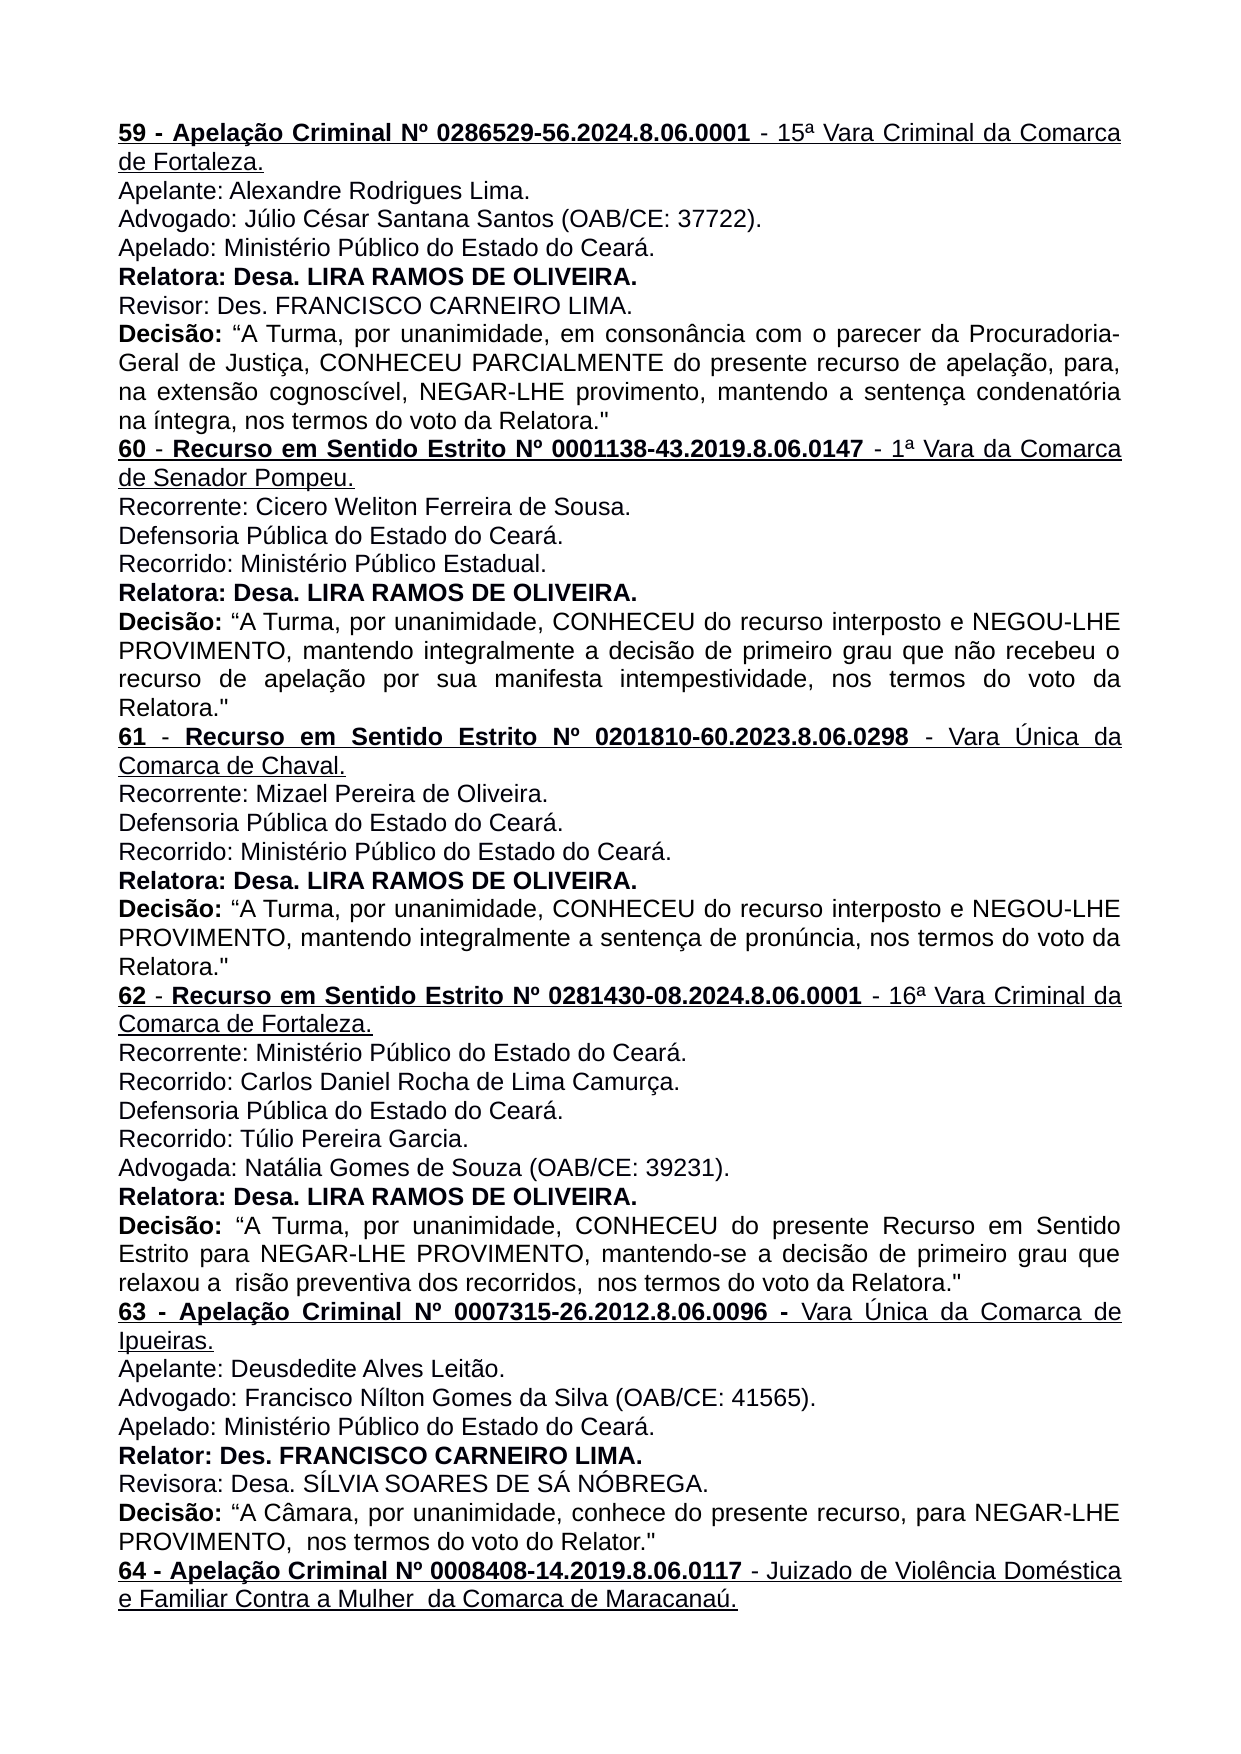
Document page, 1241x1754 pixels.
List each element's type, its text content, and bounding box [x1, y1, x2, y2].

text Defensoria Pública do Estado do Ceará. [118, 1096, 1122, 1124]
text Comarca de Chaval. [118, 748, 1122, 779]
text Recorrente: Mizael Pereira de Oliveira. [118, 779, 1122, 808]
text Recorrido: Túlio Pereira Garcia. [118, 1124, 1122, 1153]
text Comarca de Fortaleza. [118, 1007, 1122, 1038]
text Ipueiras. [118, 1323, 1122, 1354]
text Advogado: Júlio César Santana Santos (OAB/CE: 37722). [118, 204, 1122, 233]
text Decisão: “A Turma, por unanimidade, CONHECEU do recurso interposto e NEGOU-LHE PROVIMENTO, mantendo integralmente a sentença de pronúncia, nos termos do voto da Relatora." [118, 894, 1122, 981]
text 59 - Apelação Criminal Nº 0286529-56.2024.8.06.0001 - 15ª Vara Criminal da Comarca de Fortaleza. [118, 118, 1122, 176]
text Revisor: Des. FRANCISCO CARNEIRO LIMA. [118, 291, 1122, 319]
text Relatora: Desa. LIRA RAMOS DE OLIVEIRA. [118, 262, 1122, 291]
text Decisão: “A Câmara, por unanimidade, conhece do presente recurso, para NEGAR-LHE PROVIMENTO, nos termos do voto do Relator." [118, 1498, 1122, 1556]
text Advogada: Natália Gomes de Souza (OAB/CE: 39231). [118, 1153, 1122, 1182]
text Recorrente: Ministério Público do Estado do Ceará. [118, 1038, 1122, 1067]
text 60 - Recurso em Sentido Estrito Nº 0001138-43.2019.8.06.0147 - 1ª Vara da Comarca [118, 434, 1122, 459]
text e Familiar Contra a Mulher da Comarca de Maracanaú. [118, 1582, 1122, 1613]
text Decisão: “A Turma, por unanimidade, CONHECEU do presente Recurso em Sentido Estrito para NEGAR-LHE PROVIMENTO, mantendo-se a decisão de primeiro grau que relaxou a risão preventiva dos recorridos, nos termos do voto da Relatora." [118, 1211, 1122, 1297]
text 63 - Apelação Criminal Nº 0007315-26.2012.8.06.0096 - Vara Única da Comarca de [118, 1297, 1122, 1322]
text Revisora: Desa. SÍLVIA SOARES DE SÁ NÓBREGA. [118, 1469, 1122, 1498]
text Recorrido: Ministério Público do Estado do Ceará. [118, 837, 1122, 866]
text 64 - Apelação Criminal Nº 0008408-14.2019.8.06.0117 - Juizado de Violência Doméstica [118, 1556, 1122, 1581]
text Relatora: Desa. LIRA RAMOS DE OLIVEIRA. [118, 578, 1122, 607]
text de Senador Pompeu. [118, 461, 1122, 492]
text Apelado: Ministério Público do Estado do Ceará. [118, 233, 1122, 262]
text Defensoria Pública do Estado do Ceará. [118, 808, 1122, 837]
text Decisão: “A Turma, por unanimidade, CONHECEU do recurso interposto e NEGOU-LHE PROVIMENTO, mantendo integralmente a decisão de primeiro grau que não recebeu o recurso de apelação por sua manifesta intempestividade, nos termos do voto da Relatora." [118, 607, 1122, 722]
text Defensoria Pública do Estado do Ceará. [118, 521, 1122, 549]
text Relator: Des. FRANCISCO CARNEIRO LIMA. [118, 1441, 1122, 1469]
text Apelante: Alexandre Rodrigues Lima. [118, 176, 1122, 204]
text Relatora: Desa. LIRA RAMOS DE OLIVEIRA. [118, 1182, 1122, 1211]
text Apelante: Deusdedite Alves Leitão. [118, 1354, 1122, 1383]
text Recorrido: Ministério Público Estadual. [118, 549, 1122, 578]
text 62 - Recurso em Sentido Estrito Nº 0281430-08.2024.8.06.0001 - 16ª Vara Criminal da [118, 981, 1122, 1006]
text Recorrente: Cicero Weliton Ferreira de Sousa. [118, 492, 1122, 521]
text Relatora: Desa. LIRA RAMOS DE OLIVEIRA. [118, 866, 1122, 894]
text Decisão: “A Turma, por unanimidade, em consonância com o parecer da Procuradoria-Geral de Justiça, CONHECEU PARCIALMENTE do presente recurso de apelação, para, na extensão cognoscível, NEGAR-LHE provimento, mantendo a sentença condenatória na íntegra, nos termos do voto da Relatora." [118, 319, 1122, 434]
text Advogado: Francisco Nílton Gomes da Silva (OAB/CE: 41565). [118, 1383, 1122, 1412]
text 61 - Recurso em Sentido Estrito Nº 0201810-60.2023.8.06.0298 - Vara Única da [118, 722, 1122, 747]
text Apelado: Ministério Público do Estado do Ceará. [118, 1412, 1122, 1441]
text Recorrido: Carlos Daniel Rocha de Lima Camurça. [118, 1067, 1122, 1096]
